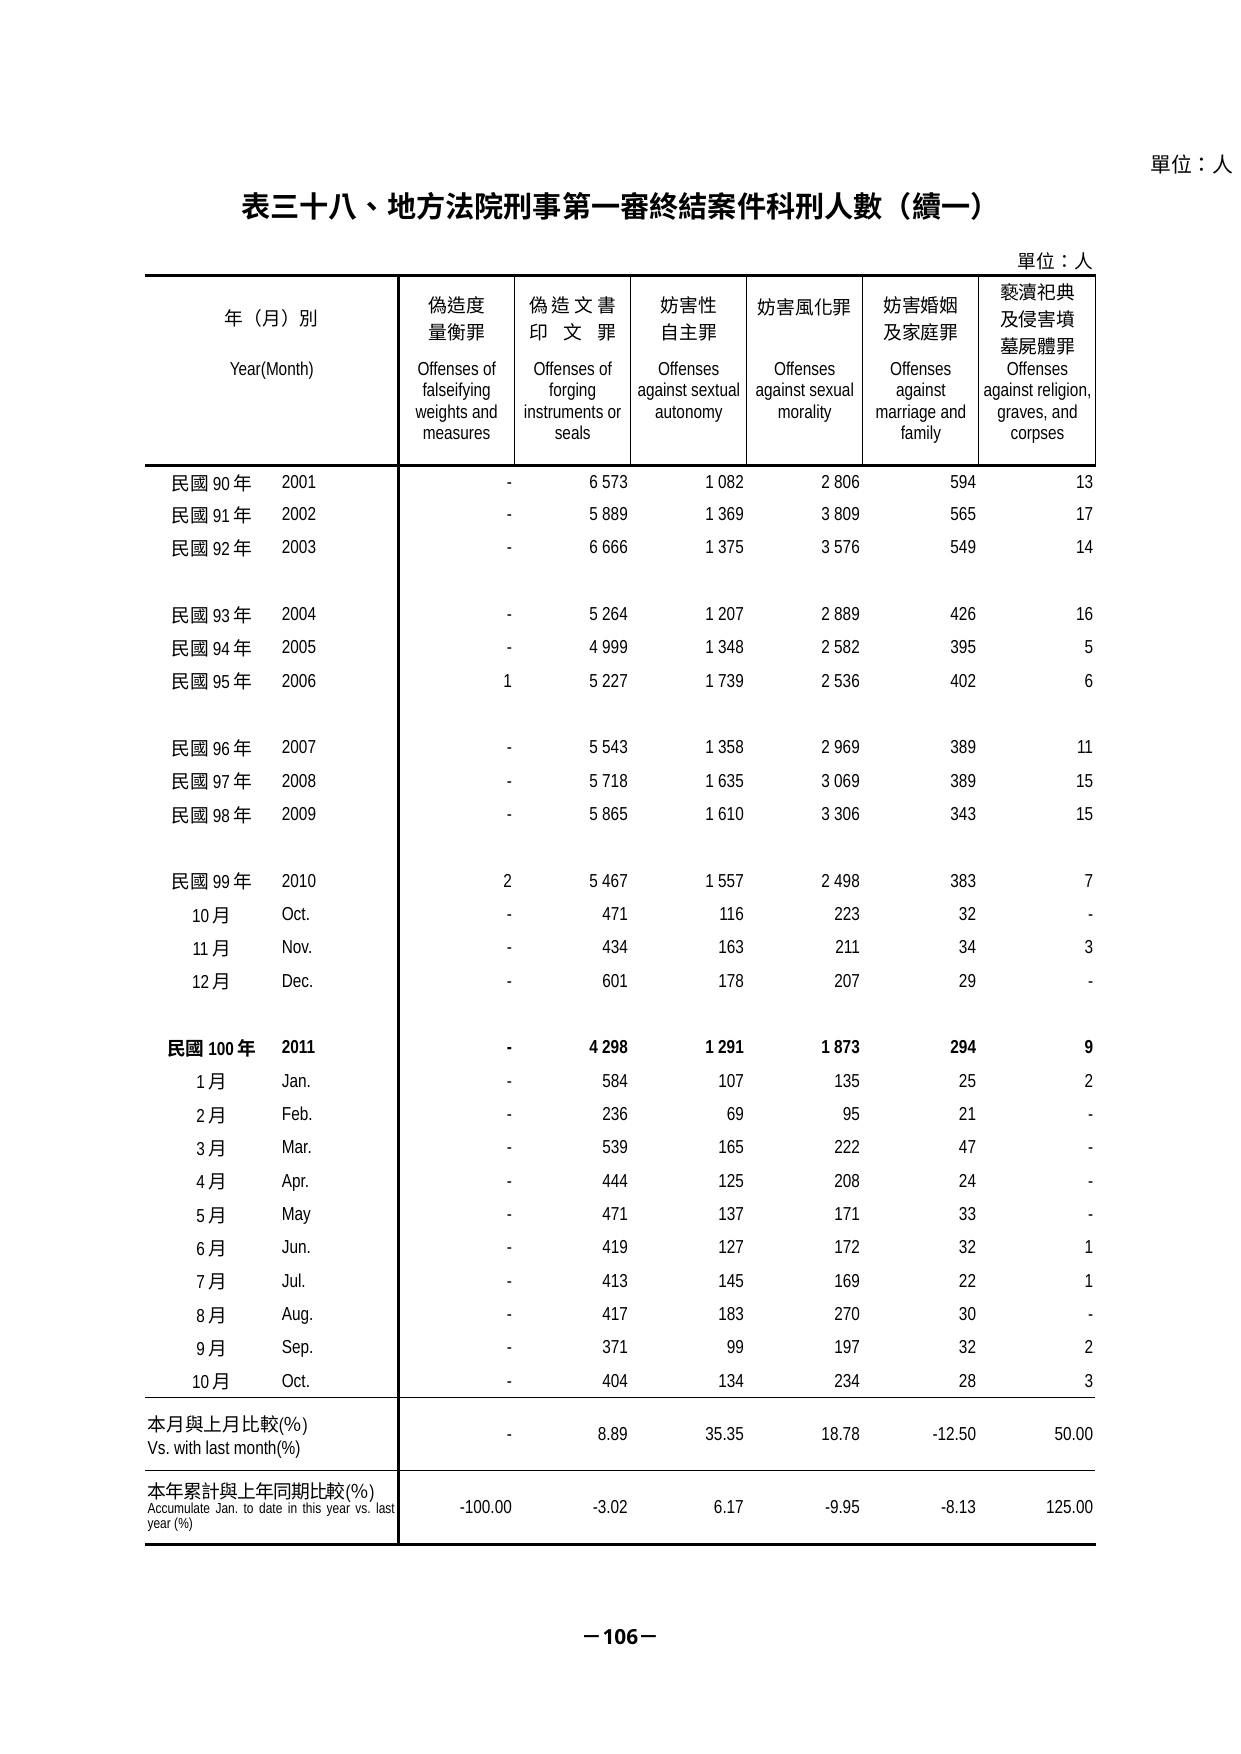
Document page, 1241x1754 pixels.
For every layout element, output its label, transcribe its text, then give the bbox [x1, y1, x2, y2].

table_cell - [400, 964, 514, 997]
table_cell 1 [979, 1264, 1096, 1297]
table_cell 426 [863, 597, 979, 631]
table_cell Offenses of forging instruments or seals [515, 358, 630, 461]
table_cell 5 [979, 631, 1096, 664]
table_cell 5 264 [515, 597, 631, 631]
table_cell 民國 94年 [145, 631, 279, 664]
table_cell [863, 997, 979, 1031]
table_cell 8月 [145, 1297, 279, 1331]
table_cell [515, 564, 631, 597]
table_cell [515, 997, 631, 1031]
table_cell Oct. [279, 897, 397, 931]
table_cell 47 [863, 1131, 979, 1164]
table_cell 2006 [279, 664, 397, 697]
table_cell 417 [515, 1297, 631, 1331]
table_cell 294 [863, 1031, 979, 1064]
table_cell 21 [863, 1097, 979, 1131]
table_cell 95 [747, 1097, 863, 1131]
table_cell 3 [979, 1364, 1096, 1397]
table_cell 6 573 [515, 467, 631, 497]
table_cell 4月 [145, 1164, 279, 1197]
table_cell 30 [863, 1297, 979, 1331]
table_cell 32 [863, 1231, 979, 1264]
table_cell [747, 697, 863, 731]
table_cell 2010 [279, 864, 397, 897]
table_cell -9.95 [747, 1471, 863, 1543]
table_cell 24 [863, 1164, 979, 1197]
table_cell [400, 697, 514, 731]
table_cell 9月 [145, 1331, 279, 1364]
table_cell [515, 831, 631, 864]
table_header 年（月）別 [145, 277, 397, 357]
table_cell 2 [400, 864, 514, 897]
table_cell 18.78 [747, 1398, 863, 1470]
table_cell 343 [863, 797, 979, 831]
text [1150, 173, 1240, 181]
table_cell 549 [863, 531, 979, 564]
table_cell 1 [979, 1231, 1096, 1264]
table_cell 3 306 [747, 797, 863, 831]
text 單位：人 [1150, 148, 1240, 173]
table_cell [279, 831, 397, 864]
table_cell 3 809 [747, 497, 863, 531]
table_cell - [979, 1197, 1096, 1231]
table_cell 6 666 [515, 531, 631, 564]
table_header 妨害風化罪 [747, 277, 862, 357]
table_cell 民國 97年 [145, 764, 279, 797]
table_cell 1 739 [631, 664, 747, 697]
table_cell - [400, 631, 514, 664]
table_cell Mar. [279, 1131, 397, 1164]
table_cell - [979, 897, 1096, 931]
table_cell 8.89 [515, 1398, 631, 1470]
table_cell 本月與上月比較(％) Vs. with last month(%) [145, 1398, 397, 1470]
table_cell [400, 564, 514, 597]
table_cell Jul. [279, 1264, 397, 1297]
table_cell 民國 98年 [145, 797, 279, 831]
table_cell 民國 99年 [145, 864, 279, 897]
table_cell 2 806 [747, 467, 863, 497]
text [1150, 141, 1240, 148]
table_cell 民國 92年 [145, 531, 279, 564]
table_cell 民國 95年 [145, 664, 279, 697]
table_header 偽造文書 印文罪 [515, 277, 630, 357]
table_cell 2 498 [747, 864, 863, 897]
table_cell 本年累計與上年同期比較(％) Accumulate Jan. to date in this year vs. last year (%) [145, 1471, 397, 1543]
table_cell 2003 [279, 531, 397, 564]
table_cell 1 557 [631, 864, 747, 897]
table_cell - [400, 931, 514, 964]
table_cell 25 [863, 1064, 979, 1097]
table_cell [979, 564, 1096, 597]
table_cell 6 [979, 664, 1096, 697]
table_cell - [400, 597, 514, 631]
table_cell 383 [863, 864, 979, 897]
table_cell 1 348 [631, 631, 747, 664]
table_cell [863, 697, 979, 731]
text 表三十八、地方法院刑事第一審終結案件科刑人數（續一） [148, 183, 1092, 225]
table_cell 50.00 [979, 1397, 1096, 1470]
table_header 褻瀆祀典 及侵害墳 墓屍體罪 [979, 277, 1095, 357]
table_cell 99 [631, 1331, 747, 1364]
table_cell [979, 697, 1096, 731]
table_cell 419 [515, 1231, 631, 1264]
table_cell 183 [631, 1297, 747, 1331]
table_cell - [979, 1097, 1096, 1131]
table_cell 471 [515, 1197, 631, 1231]
table_cell 404 [515, 1364, 631, 1397]
table_cell [631, 831, 747, 864]
table_cell [279, 697, 397, 731]
table_cell - [400, 497, 514, 531]
table_cell 402 [863, 664, 979, 697]
table_cell 14 [979, 531, 1096, 564]
table_cell Year(Month) [145, 358, 397, 461]
table_cell [145, 831, 279, 864]
table_header 偽造度 量衡罪 [400, 277, 514, 357]
table_cell 395 [863, 631, 979, 664]
table_cell 222 [747, 1131, 863, 1164]
table_cell [631, 564, 747, 597]
table_cell 178 [631, 964, 747, 997]
table_cell 15 [979, 797, 1096, 831]
table_cell 127 [631, 1231, 747, 1264]
table_cell 民國 96年 [145, 731, 279, 764]
table_cell 民國100年 [145, 1031, 279, 1064]
table_cell - [400, 731, 514, 764]
table_cell Offenses against sexual morality [747, 358, 862, 461]
table_cell - [400, 531, 514, 564]
table_cell -100.00 [400, 1471, 514, 1543]
table_cell - [979, 1164, 1096, 1197]
table_cell Sep. [279, 1331, 397, 1364]
table_cell 172 [747, 1231, 863, 1264]
table_cell 22 [863, 1264, 979, 1297]
table_cell 5 467 [515, 864, 631, 897]
table_cell 5 889 [515, 497, 631, 531]
table_cell 145 [631, 1264, 747, 1297]
table_cell 1 635 [631, 764, 747, 797]
table_cell [145, 564, 279, 597]
table_cell [631, 997, 747, 1031]
table_cell 2009 [279, 797, 397, 831]
table_cell 116 [631, 897, 747, 931]
table_cell - [400, 1164, 514, 1197]
table_cell - [979, 964, 1096, 997]
table_cell 171 [747, 1197, 863, 1231]
table_cell 197 [747, 1331, 863, 1364]
table_cell 208 [747, 1164, 863, 1197]
table_cell 135 [747, 1064, 863, 1097]
table_cell May [279, 1197, 397, 1231]
table_header 妨害婚姻 及家庭罪 [863, 277, 978, 357]
table_cell 371 [515, 1331, 631, 1364]
table_cell 270 [747, 1297, 863, 1331]
table_cell 107 [631, 1064, 747, 1097]
table_cell - [400, 1064, 514, 1097]
table_cell 565 [863, 497, 979, 531]
table_cell [145, 697, 279, 731]
table_cell 69 [631, 1097, 747, 1131]
table_cell - [400, 797, 514, 831]
table_cell 2 [979, 1331, 1096, 1364]
table_cell 223 [747, 897, 863, 931]
table_cell 32 [863, 1331, 979, 1364]
table_cell Offenses against sextual autonomy [631, 358, 746, 461]
table_cell - [400, 764, 514, 797]
table_cell Dec. [279, 964, 397, 997]
table_cell 584 [515, 1064, 631, 1097]
table_cell 434 [515, 931, 631, 964]
table_cell 1 082 [631, 467, 747, 497]
table_cell - [400, 467, 514, 497]
table_cell Oct. [279, 1364, 397, 1397]
table_cell 125 [631, 1164, 747, 1197]
table_cell 5 227 [515, 664, 631, 697]
table_cell 15 [979, 764, 1096, 797]
table_cell 2 889 [747, 597, 863, 631]
table_cell Offenses against marriage and family [863, 358, 978, 461]
table_cell 1 358 [631, 731, 747, 764]
table_cell - [400, 1264, 514, 1297]
table_cell 10月 [145, 1364, 279, 1397]
table_cell 7月 [145, 1264, 279, 1297]
table_cell 2 582 [747, 631, 863, 664]
table_cell 6月 [145, 1231, 279, 1264]
table_cell 2002 [279, 497, 397, 531]
table_cell 17 [979, 497, 1096, 531]
table_cell Feb. [279, 1097, 397, 1131]
table_cell [400, 831, 514, 864]
table_cell - [400, 1331, 514, 1364]
table_cell 33 [863, 1197, 979, 1231]
table_cell 137 [631, 1197, 747, 1231]
table_cell 2 536 [747, 664, 863, 697]
table_cell 163 [631, 931, 747, 964]
table_cell 2月 [145, 1097, 279, 1131]
table_cell 1 375 [631, 531, 747, 564]
table_cell 3 [979, 931, 1096, 964]
table_cell - [979, 1131, 1096, 1164]
table_cell 134 [631, 1364, 747, 1397]
table_cell Nov. [279, 931, 397, 964]
table_cell 5月 [145, 1197, 279, 1231]
table_cell [145, 997, 279, 1031]
table_cell 32 [863, 897, 979, 931]
table_cell 民國 90年 [145, 467, 279, 497]
table_cell - [400, 1231, 514, 1264]
table_header 妨害性 自主罪 [631, 277, 746, 357]
table_cell [747, 997, 863, 1031]
table_cell - [400, 1031, 514, 1064]
table_cell - [400, 1398, 514, 1470]
table_cell - [400, 1297, 514, 1331]
table_cell 2011 [279, 1031, 397, 1064]
table_cell Jun. [279, 1231, 397, 1264]
table_cell 5 718 [515, 764, 631, 797]
table_cell 539 [515, 1131, 631, 1164]
table_cell 594 [863, 467, 979, 497]
table_cell 2008 [279, 764, 397, 797]
table_cell [863, 831, 979, 864]
table_cell - [400, 1364, 514, 1397]
table_cell 6.17 [631, 1471, 747, 1543]
table_cell - [400, 897, 514, 931]
table_cell 236 [515, 1097, 631, 1131]
table_cell - [400, 1197, 514, 1231]
table_cell 207 [747, 964, 863, 997]
table_cell 1 291 [631, 1031, 747, 1064]
table_cell 13 [979, 467, 1096, 497]
table_cell 2 969 [747, 731, 863, 764]
text 單位：人 [148, 247, 1092, 274]
table_cell 35.35 [631, 1398, 747, 1470]
table_cell 389 [863, 764, 979, 797]
table_cell 3月 [145, 1131, 279, 1164]
table_cell 2001 [279, 467, 397, 497]
table_cell 1 610 [631, 797, 747, 831]
table_cell 7 [979, 864, 1096, 897]
table_cell -8.13 [863, 1471, 979, 1543]
table_cell -3.02 [515, 1471, 631, 1543]
table_cell 125.00 [979, 1470, 1096, 1543]
table_cell 165 [631, 1131, 747, 1164]
table_cell [279, 997, 397, 1031]
table_cell 3 069 [747, 764, 863, 797]
table_cell -12.50 [863, 1398, 979, 1470]
table_cell 471 [515, 897, 631, 931]
table_cell 10月 [145, 897, 279, 931]
table_cell - [979, 1297, 1096, 1331]
table_cell Jan. [279, 1064, 397, 1097]
table_cell 民國 91年 [145, 497, 279, 531]
table_cell 2 [979, 1064, 1096, 1097]
table_cell 234 [747, 1364, 863, 1397]
table_cell 444 [515, 1164, 631, 1197]
table_cell 1 873 [747, 1031, 863, 1064]
table_cell [747, 564, 863, 597]
table_cell [515, 697, 631, 731]
table_cell 3 576 [747, 531, 863, 564]
table_cell 11月 [145, 931, 279, 964]
table_cell 601 [515, 964, 631, 997]
table_cell 389 [863, 731, 979, 764]
table_cell [979, 831, 1096, 864]
table_cell 2004 [279, 597, 397, 631]
table_cell 4 999 [515, 631, 631, 664]
table_cell [747, 831, 863, 864]
table_cell 169 [747, 1264, 863, 1297]
table_cell 1月 [145, 1064, 279, 1097]
table_cell 9 [979, 1031, 1096, 1064]
table_cell 28 [863, 1364, 979, 1397]
table_cell 211 [747, 931, 863, 964]
table_cell [631, 697, 747, 731]
table_cell [863, 564, 979, 597]
table_cell - [400, 1131, 514, 1164]
table_cell 5 543 [515, 731, 631, 764]
table_cell 2007 [279, 731, 397, 764]
table_cell 4 298 [515, 1031, 631, 1064]
table_cell 1 [400, 664, 514, 697]
table_cell 12月 [145, 964, 279, 997]
table_cell 民國 93年 [145, 597, 279, 631]
table_cell 11 [979, 731, 1096, 764]
table_cell 5 865 [515, 797, 631, 831]
table_cell 16 [979, 597, 1096, 631]
table_cell Offenses against religion, graves, and corpses [979, 358, 1095, 461]
table_cell 1 207 [631, 597, 747, 631]
table_cell [279, 564, 397, 597]
table_cell Offenses of falseifying weights and measures [400, 358, 514, 461]
table_cell 34 [863, 931, 979, 964]
table_cell Aug. [279, 1297, 397, 1331]
table_cell - [400, 1097, 514, 1131]
table_cell 2005 [279, 631, 397, 664]
table_cell [400, 997, 514, 1031]
table_cell [979, 997, 1096, 1031]
table_cell 413 [515, 1264, 631, 1297]
table_cell 1 369 [631, 497, 747, 531]
table_cell Apr. [279, 1164, 397, 1197]
table_cell 29 [863, 964, 979, 997]
